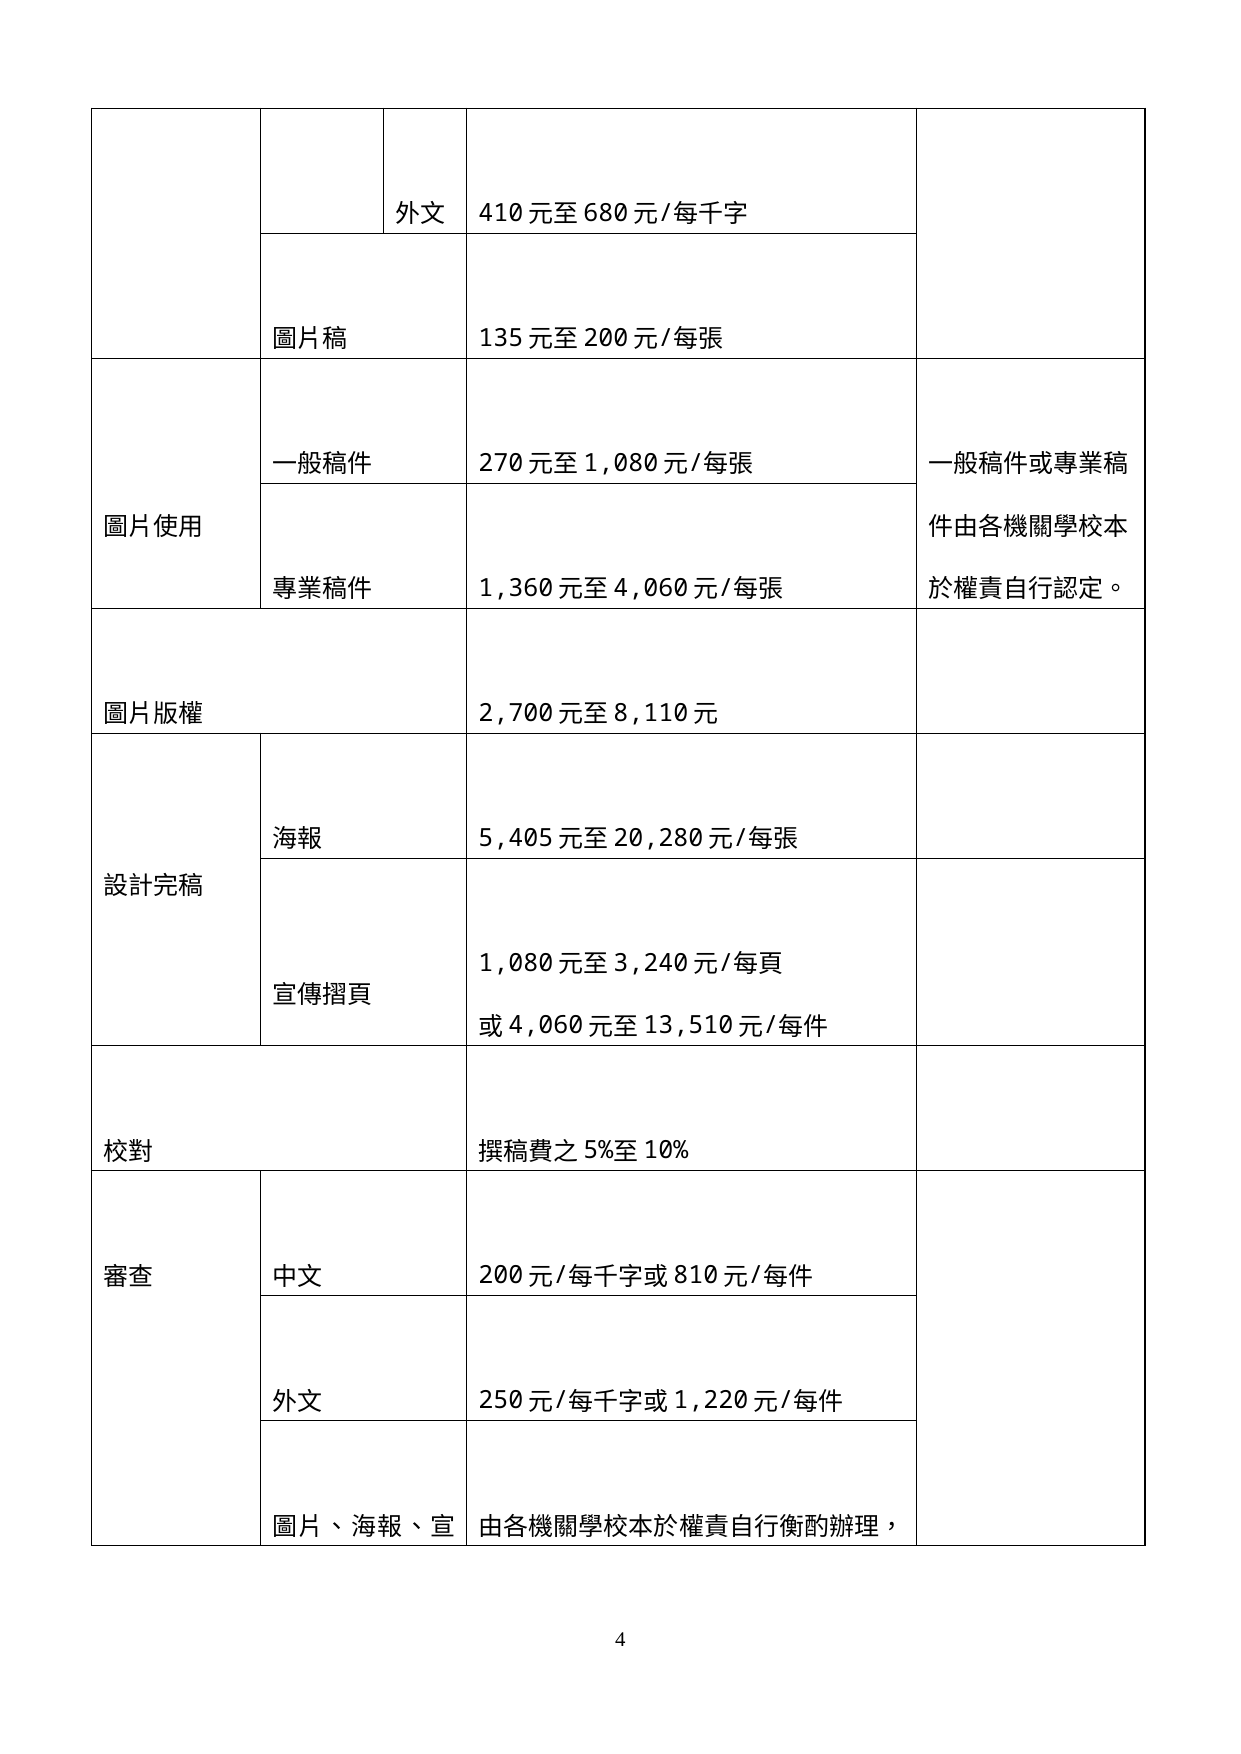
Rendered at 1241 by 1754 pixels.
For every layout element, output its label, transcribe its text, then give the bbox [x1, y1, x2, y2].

table_cell [917, 1171, 1144, 1545]
table_cell [917, 609, 1144, 733]
table_cell 圖片稿 [261, 234, 466, 358]
table_cell 撰稿費之5%至10% [467, 1046, 916, 1170]
table_cell 設計完稿 [92, 734, 260, 1045]
table_cell 410元至680元/每千字 [467, 109, 916, 233]
table_cell [261, 109, 383, 233]
table_cell [917, 1046, 1144, 1170]
table_cell 審查 [92, 1171, 260, 1545]
table_cell [917, 859, 1144, 1045]
table_cell 2,700元至8,110元 [467, 609, 916, 733]
table_cell [917, 109, 1144, 358]
table_cell 海報 [261, 734, 466, 858]
table_cell 5,405元至20,280元/每張 [467, 734, 916, 858]
table_cell 中文 [261, 1171, 466, 1295]
table_cell 由各機關學校本於權責自行衡酌辦理， [467, 1421, 916, 1545]
table_cell [92, 109, 260, 358]
table_cell 圖片使用 [92, 359, 260, 608]
table_cell 宣傳摺頁 [261, 859, 466, 1045]
table_cell 1,360元至4,060元/每張 [467, 484, 916, 608]
table_cell 270元至1,080元/每張 [467, 359, 916, 483]
table_cell 專業稿件 [261, 484, 466, 608]
table_cell 250元/每千字或1,220元/每件 [467, 1296, 916, 1420]
table_cell 外文 [261, 1296, 466, 1420]
table_cell 圖片、海報、宣 [261, 1421, 466, 1545]
table_cell [917, 734, 1144, 858]
table_cell 1,080元至3,240元/每頁 或4,060元至13,510元/每件 [467, 859, 916, 1045]
table_cell 校對 [92, 1046, 466, 1170]
table_cell 135元至200元/每張 [467, 234, 916, 358]
table_cell 圖片版權 [92, 609, 466, 733]
table_cell 200元/每千字或810元/每件 [467, 1171, 916, 1295]
table_cell 一般稿件 [261, 359, 466, 483]
table_cell 外文 [384, 109, 466, 233]
table_cell 一般稿件或專業稿件由各機關學校本於權責自行認定。 [917, 359, 1144, 608]
